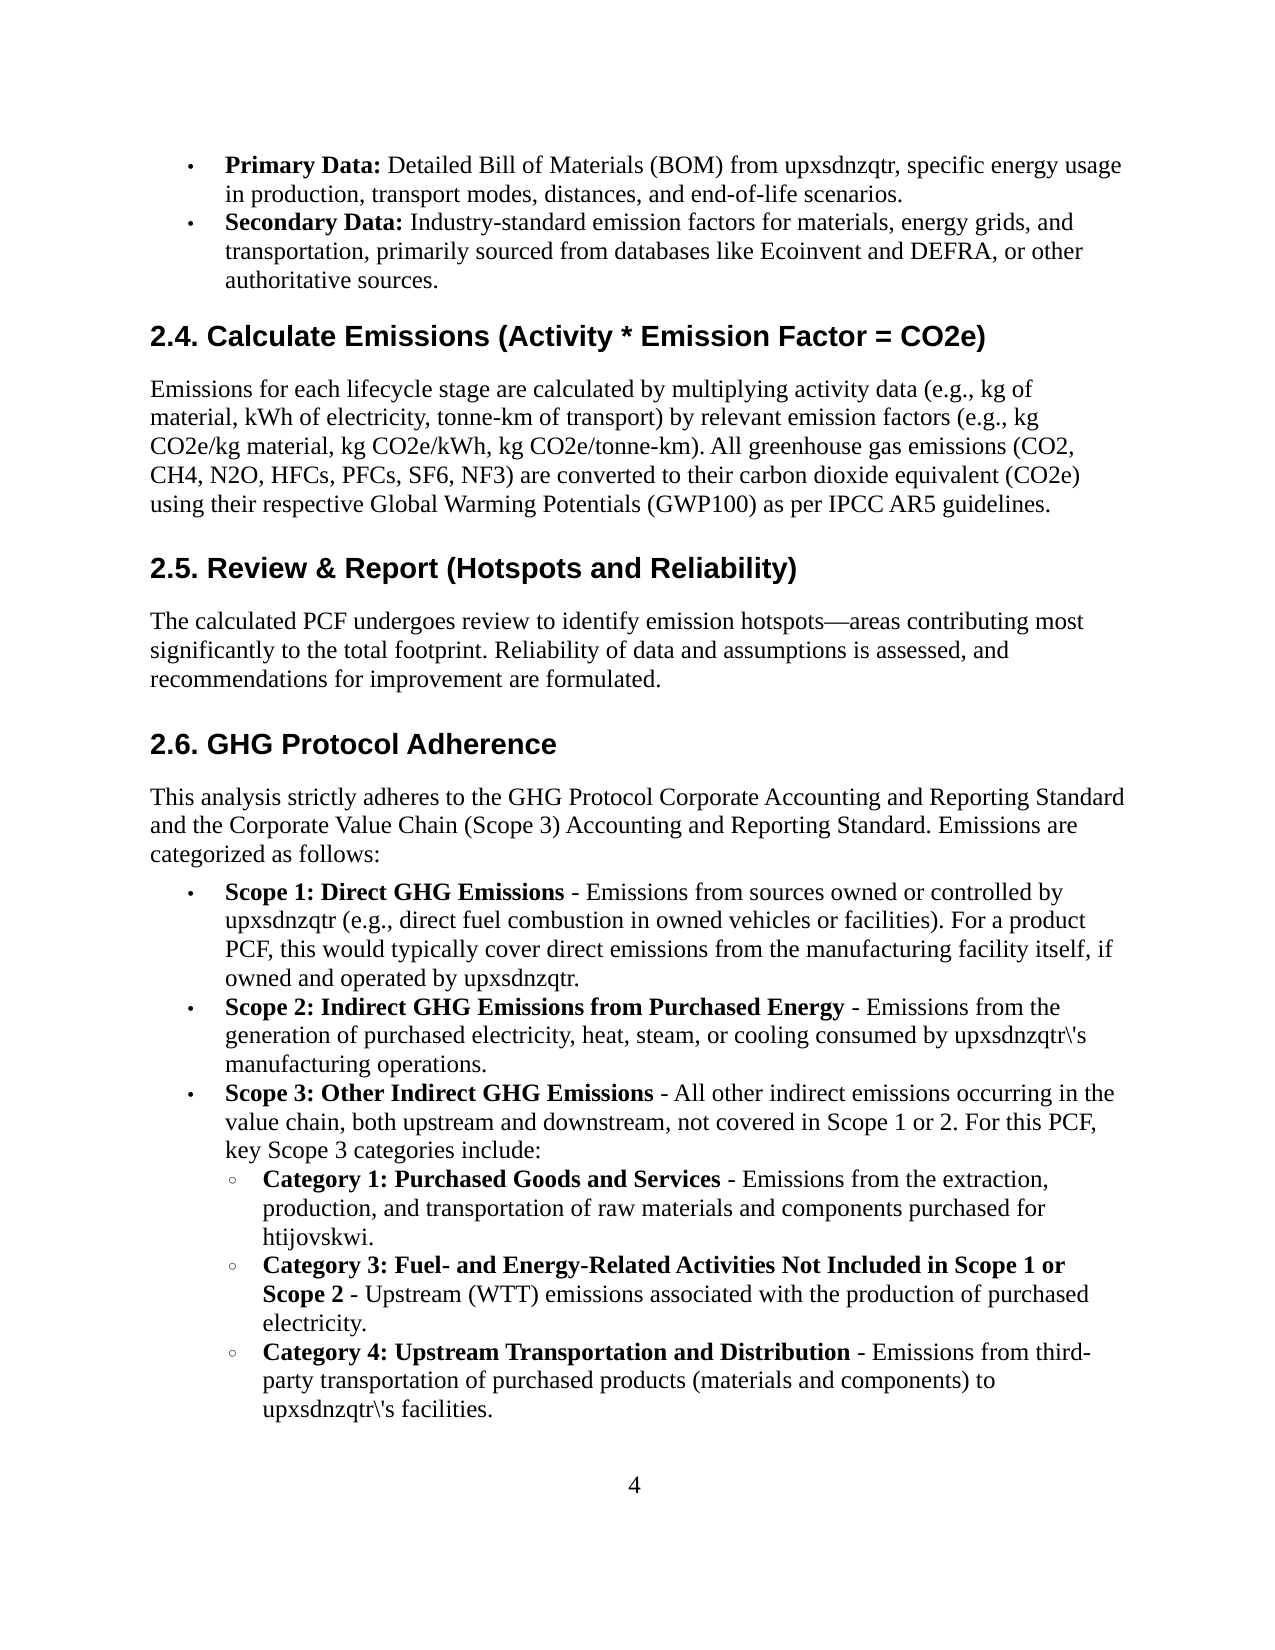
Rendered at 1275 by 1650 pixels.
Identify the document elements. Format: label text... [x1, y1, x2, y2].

list Scope 2: Indirect GHG Emissions from Purchased Energy - Emissions from the generation of purchased electricity, heat, steam, or cooling consumed by upxsdnzqtr\'s manufacturing operations. [187, 992, 1125, 1078]
list Secondary Data: Industry-standard emission factors for materials, energy grids, and transportation, primarily sourced from databases like Ecoinvent and DEFRA, or other authoritative sources. [187, 207, 1125, 294]
text The calculated PCF undergoes review to identify emission hotspots—areas contributing most significantly to the total footprint. Reliability of data and assumptions is assessed, and recommendations for improvement are formulated. [150, 606, 1125, 693]
list Primary Data: Detailed Bill of Materials (BOM) from upxsdnzqtr, specific energy usage in production, transport modes, distances, and end-of-life scenarios. [187, 150, 1125, 207]
subtitle 2.6. GHG Protocol Adherence [150, 727, 1125, 760]
text Emissions for each lifecycle stage are calculated by multiplying activity data (e.g., kg of material, kWh of electricity, tonne-km of transport) by relevant emission factors (e.g., kg CO2e/kg material, kg CO2e/kWh, kg CO2e/tonne-km). All greenhouse gas emissions (CO2, CH4, N2O, HFCs, PFCs, SF6, NF3) are converted to their carbon dioxide equivalent (CO2e) using their respective Global Warming Potentials (GWP100) as per IPCC AR5 guidelines. [150, 374, 1125, 517]
list Category 4: Upstream Transportation and Distribution - Emissions from third-party transportation of purchased products (materials and components) to upxsdnzqtr\'s facilities. [225, 1337, 1125, 1423]
subtitle 2.5. Review & Report (Hotspots and Reliability) [150, 551, 1125, 585]
list Category 3: Fuel- and Energy-Related Activities Not Included in Scope 1 or Scope 2 - Upstream (WTT) emissions associated with the production of purchased electricity. [225, 1251, 1125, 1337]
list Scope 1: Direct GHG Emissions - Emissions from sources owned or controlled by upxsdnzqtr (e.g., direct fuel combustion in owned vehicles or facilities). For a product PCF, this would typically cover direct emissions from the manufacturing facility itself, if owned and operated by upxsdnzqtr. [187, 877, 1125, 992]
subtitle 2.4. Calculate Emissions (Activity * Emission Factor = CO2e) [150, 319, 1125, 352]
list Scope 3: Other Indirect GHG Emissions - All other indirect emissions occurring in the value chain, both upstream and downstream, not covered in Scope 1 or 2. For this PCF, key Scope 3 categories include: [187, 1078, 1125, 1164]
text This analysis strictly adheres to the GHG Protocol Corporate Accounting and Reporting Standard and the Corporate Value Chain (Scope 3) Accounting and Reporting Standard. Emissions are categorized as follows: [150, 782, 1125, 868]
list Category 1: Purchased Goods and Services - Emissions from the extraction, production, and transportation of raw materials and components purchased for htijovskwi. [225, 1164, 1125, 1251]
